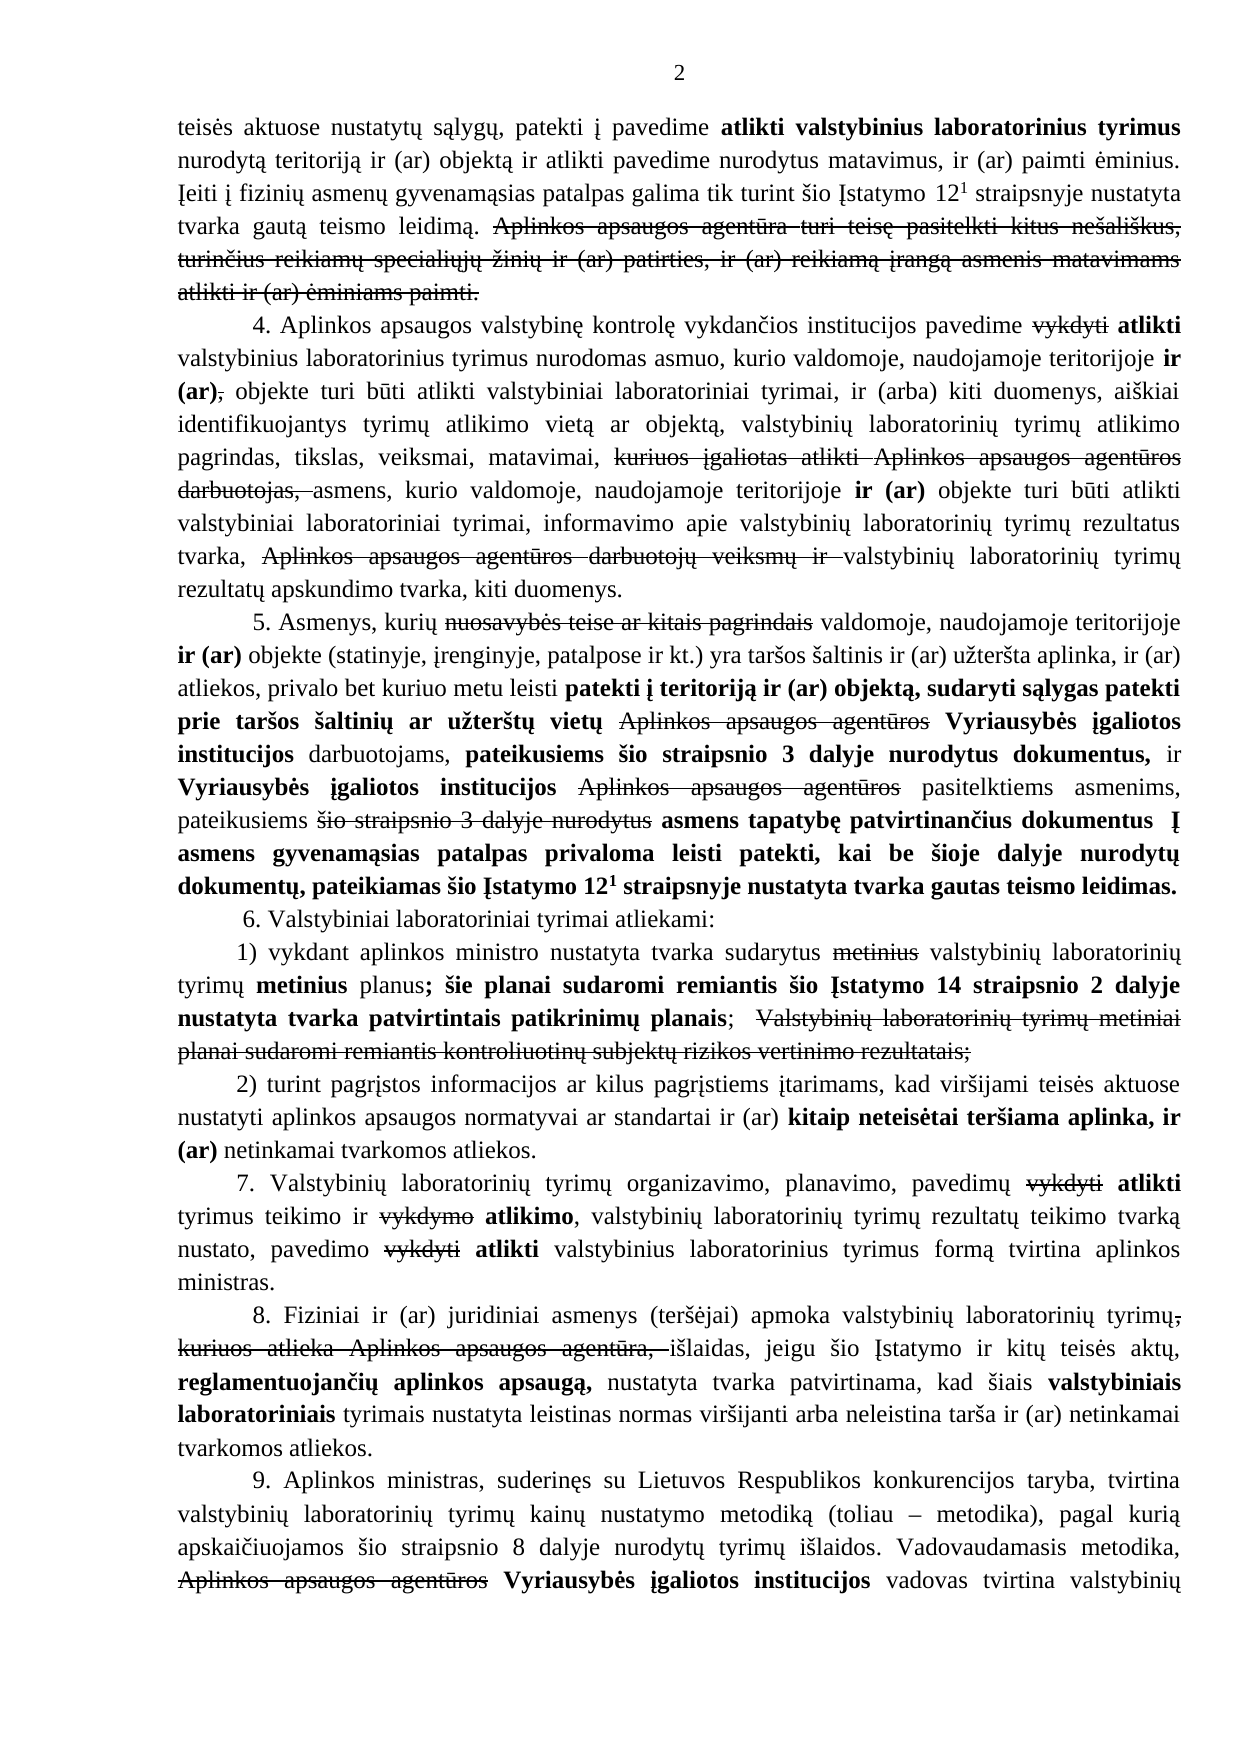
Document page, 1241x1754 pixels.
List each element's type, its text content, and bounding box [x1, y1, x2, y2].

text 3. Aplinkos apsaugos agentūros Vyriausybės įgaliotos institucijos darbuotojai, pateikę darbuotojo pažymėjimą ir nustatytos formos aplinkos apsaugos valstybinę kontrolę vykdančios institucijos pavedimą vykdyti atlikti valstybinius laboratorinius tyrimus, be išankstinio įspėjimo tikrinamo objekto darbo metu arba kai yra pagrįstos informacijos ar pagrįstų įtarimų, kad viršijami teisės aktuose nustatyti aplinkos apsaugos normatyvai ar standartai ir (ar) kitaip neteisėtai teršiama aplinka, ir (ar) netinkamai tvarkomos atliekos, bet kuriuo metu turi teisę, laikydamiesi teisės aktuose nustatytų sąlygų, patekti į pavedime atlikti valstybinius laboratorinius tyrimus nurodytą teritoriją ir (ar) objektą ir atlikti pavedime nurodytus matavimus, ir (ar) paimti ėminius. Įeiti į fizinių asmenų gyvenamąsias patalpas galima tik turint šio Įstatymo 121 straipsnyje nustatyta tvarka gautą teismo leidimą. Aplinkos apsaugos agentūra turi teisę pasitelkti kitus nešališkus, turinčius reikiamų specialiųjų žinių ir (ar) patirties, ir (ar) reikiamą įrangą asmenis matavimams atlikti ir (ar) ėminiams paimti. [177, 260, 1181, 306]
text 9. Aplinkos ministras, suderinęs su Lietuvos Respublikos konkurencijos taryba, tvirtina valstybinių laboratorinių tyrimų kainų nustatymo metodiką (toliau – metodika), pagal kurią apskaičiuojamos šio straipsnio 8 dalyje nurodytų tyrimų išlaidos. Vadovaudamasis metodika, Aplinkos apsaugos agentūros Vyriausybės įgaliotos institucijos vadovas tvirtina valstybinių [177, 1466, 1181, 1593]
text 1) vykdant aplinkos ministro nustatyta tvarka sudarytus metinius valstybinių laboratorinių tyrimų metinius planus; šie planai sudaromi remiantis šio Įstatymo 14 straipsnio 2 dalyje nustatyta tvarka patvirtintais patikrinimų planais; Valstybinių laboratorinių tyrimų metiniai planai sudaromi remiantis kontroliuotinų subjektų rizikos vertinimo rezultatais; [177, 937, 1181, 1065]
text 8. Fiziniai ir (ar) juridiniai asmenys (teršėjai) apmoka valstybinių laboratorinių tyrimų, kuriuos atlieka Aplinkos apsaugos agentūra, išlaidas, jeigu šio Įstatymo ir kitų teisės aktų, reglamentuojančių aplinkos apsaugą, nustatyta tvarka patvirtinama, kad šiais valstybiniais laboratoriniais tyrimais nustatyta leistinas normas viršijanti arba neleistina tarša ir (ar) netinkamai tvarkomos atliekos. [177, 1301, 1181, 1461]
text 5. Asmenys, kurių nuosavybės teise ar kitais pagrindais valdomoje, naudojamoje teritorijoje ir (ar) objekte (statinyje, įrenginyje, patalpose ir kt.) yra taršos šaltinis ir (ar) užteršta aplinka, ir (ar) atliekos, privalo bet kuriuo metu leisti patekti į teritoriją ir (ar) objektą, sudaryti sąlygas patekti prie taršos šaltinių ar užterštų vietų Aplinkos apsaugos agentūros Vyriausybės įgaliotos institucijos darbuotojams, pateikusiems šio straipsnio 3 dalyje nurodytus dokumentus, ir Vyriausybės įgaliotos institucijos Aplinkos apsaugos agentūros pasitelktiems asmenims, pateikusiems šio straipsnio 3 dalyje nurodytus asmens tapatybę patvirtinančius dokumentus Į asmens gyvenamąsias patalpas privaloma leisti patekti, kai be šioje dalyje nurodytų dokumentų, pateikiamas šio Įstatymo 121 straipsnyje nustatyta tvarka gautas teismo leidimas. [177, 607, 1181, 900]
text 3. Aplinkos apsaugos agentūros Vyriausybės įgaliotos institucijos darbuotojai, pateikę darbuotojo pažymėjimą ir nustatytos formos aplinkos apsaugos valstybinę kontrolę vykdančios institucijos pavedimą vykdyti atlikti valstybinius laboratorinius tyrimus, be išankstinio įspėjimo tikrinamo objekto darbo metu arba kai yra pagrįstos informacijos ar pagrįstų įtarimų, kad viršijami teisės aktuose nustatyti aplinkos apsaugos normatyvai ar standartai ir (ar) kitaip neteisėtai teršiama aplinka, ir (ar) netinkamai tvarkomos atliekos, bet kuriuo metu turi teisę, laikydamiesi teisės aktuose nustatytų sąlygų, patekti į pavedime atlikti valstybinius laboratorinius tyrimus nurodytą teritoriją ir (ar) objektą ir atlikti pavedime nurodytus matavimus, ir (ar) paimti ėminius. Įeiti į fizinių asmenų gyvenamąsias patalpas galima tik turint šio Įstatymo 121 straipsnyje nustatyta tvarka gautą teismo leidimą. Aplinkos apsaugos agentūra turi teisę pasitelkti kitus nešališkus, turinčius reikiamų specialiųjų žinių ir (ar) patirties, ir (ar) reikiamą įrangą asmenis matavimams atlikti ir (ar) ėminiams paimti. [177, 112, 1181, 259]
text 2) turint pagrįstos informacijos ar kilus pagrįstiems įtarimams, kad viršijami teisės aktuose nustatyti aplinkos apsaugos normatyvai ar standartai ir (ar) kitaip neteisėtai teršiama aplinka, ir (ar) netinkamai tvarkomos atliekos. [177, 1069, 1181, 1164]
text 7. Valstybinių laboratorinių tyrimų organizavimo, planavimo, pavedimų vykdyti atlikti tyrimus teikimo ir vykdymo atlikimo, valstybinių laboratorinių tyrimų rezultatų teikimo tvarką nustato, pavedimo vykdyti atlikti valstybinius laboratorinius tyrimus formą tvirtina aplinkos ministras. [177, 1168, 1181, 1296]
text 4. Aplinkos apsaugos valstybinę kontrolę vykdančios institucijos pavedime vykdyti atlikti valstybinius laboratorinius tyrimus nurodomas asmuo, kurio valdomoje, naudojamoje teritorijoje ir (ar), objekte turi būti atlikti valstybiniai laboratoriniai tyrimai, ir (arba) kiti duomenys, aiškiai identifikuojantys tyrimų atlikimo vietą ar objektą, valstybinių laboratorinių tyrimų atlikimo pagrindas, tikslas, veiksmai, matavimai, kuriuos įgaliotas atlikti Aplinkos apsaugos agentūros darbuotojas, asmens, kurio valdomoje, naudojamoje teritorijoje ir (ar) objekte turi būti atlikti valstybiniai laboratoriniai tyrimai, informavimo apie valstybinių laboratorinių tyrimų rezultatus tvarka, Aplinkos apsaugos agentūros darbuotojų veiksmų ir valstybinių laboratorinių tyrimų rezultatų apskundimo tvarka, kiti duomenys. [177, 310, 1181, 603]
text 6. Valstybiniai laboratoriniai tyrimai atliekami: [177, 904, 1181, 933]
